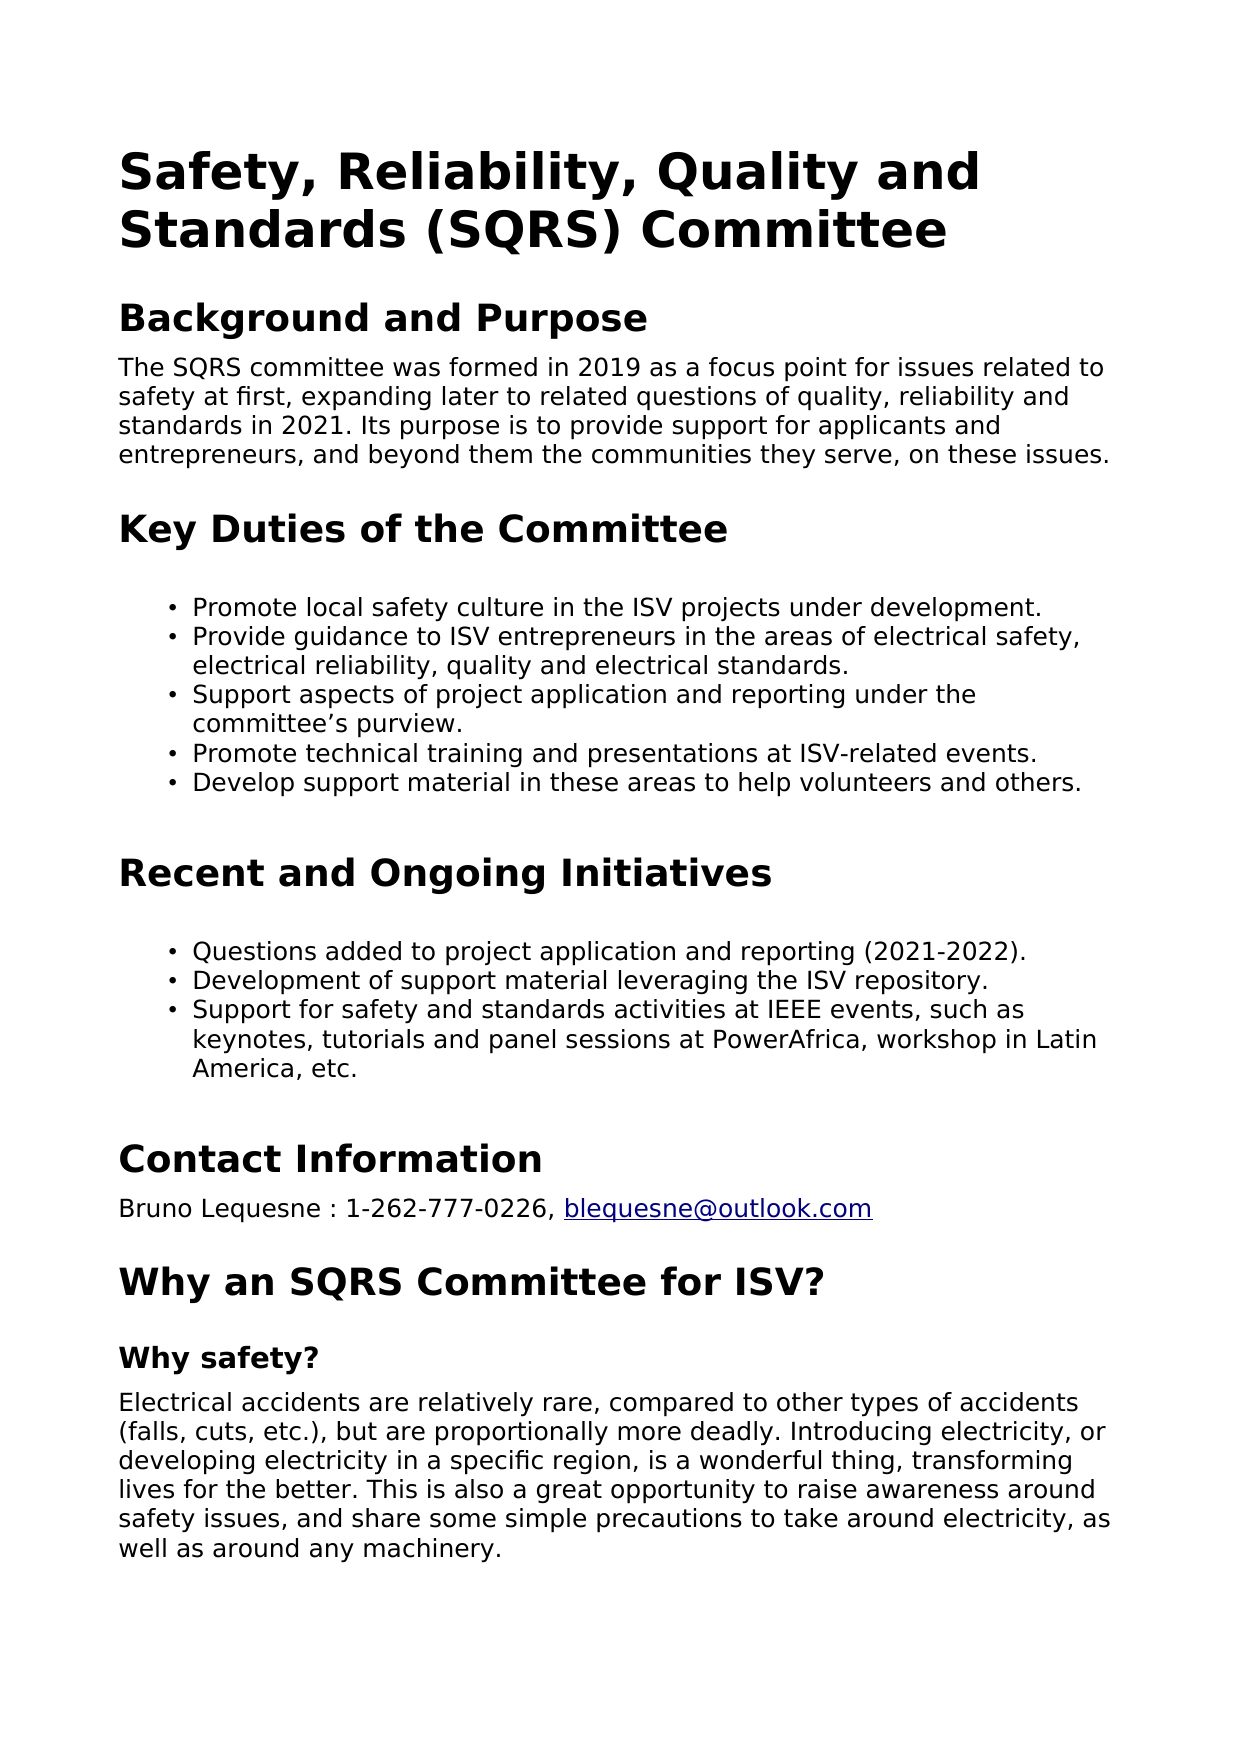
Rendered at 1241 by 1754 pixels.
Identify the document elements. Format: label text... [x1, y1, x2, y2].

subtitle Contact Information [118, 1138, 1122, 1181]
list Promote local safety culture in the ISV projects under development. [177, 593, 1122, 622]
subtitle Why safety? [118, 1342, 1122, 1376]
subtitle Safety, Reliability, Quality and Standards (SQRS) Committee [118, 143, 1122, 259]
list Development of support material leveraging the ISV repository. [177, 966, 1122, 996]
text The SQRS committee was formed in 2019 as a focus point for issues related to safety at first, expanding later to related questions of quality, reliability and standards in 2021. Its purpose is to provide support for applicants and entrepreneurs, and beyond them the communities they serve, on these issues. [118, 353, 1122, 470]
list Promote technical training and presentations at ISV-related events. [177, 739, 1122, 768]
text Electrical accidents are relatively rare, compared to other types of accidents (falls, cuts, etc.), but are proportionally more deadly. Introducing electricity, or developing electricity in a specific region, is a wonderful thing, transforming lives for the better. This is also a great opportunity to raise awareness around safety issues, and share some simple precautions to take around electricity, as well as around any machinery. [118, 1388, 1122, 1563]
subtitle Key Duties of the Committee [118, 507, 1122, 551]
subtitle Why an SQRS Committee for ISV? [118, 1260, 1122, 1304]
list Provide guidance to ISV entrepreneurs in the areas of electrical safety, electrical reliability, quality and electrical standards. [177, 622, 1122, 681]
text Bruno Lequesne : 1-262-777-0226, blequesne@outlook.com [118, 1194, 1122, 1223]
list Support for safety and standards activities at IEEE events, such as keynotes, tutorials and panel sessions at PowerAfrica, workshop in Latin America, etc. [177, 996, 1122, 1083]
subtitle Background and Purpose [118, 297, 1122, 341]
list Develop support material in these areas to help volunteers and others. [177, 768, 1122, 797]
list Questions added to project application and reporting (2021-2022). [177, 937, 1122, 966]
subtitle Recent and Ongoing Initiatives [118, 852, 1122, 895]
list Support aspects of project application and reporting under the committee’s purview. [177, 681, 1122, 739]
